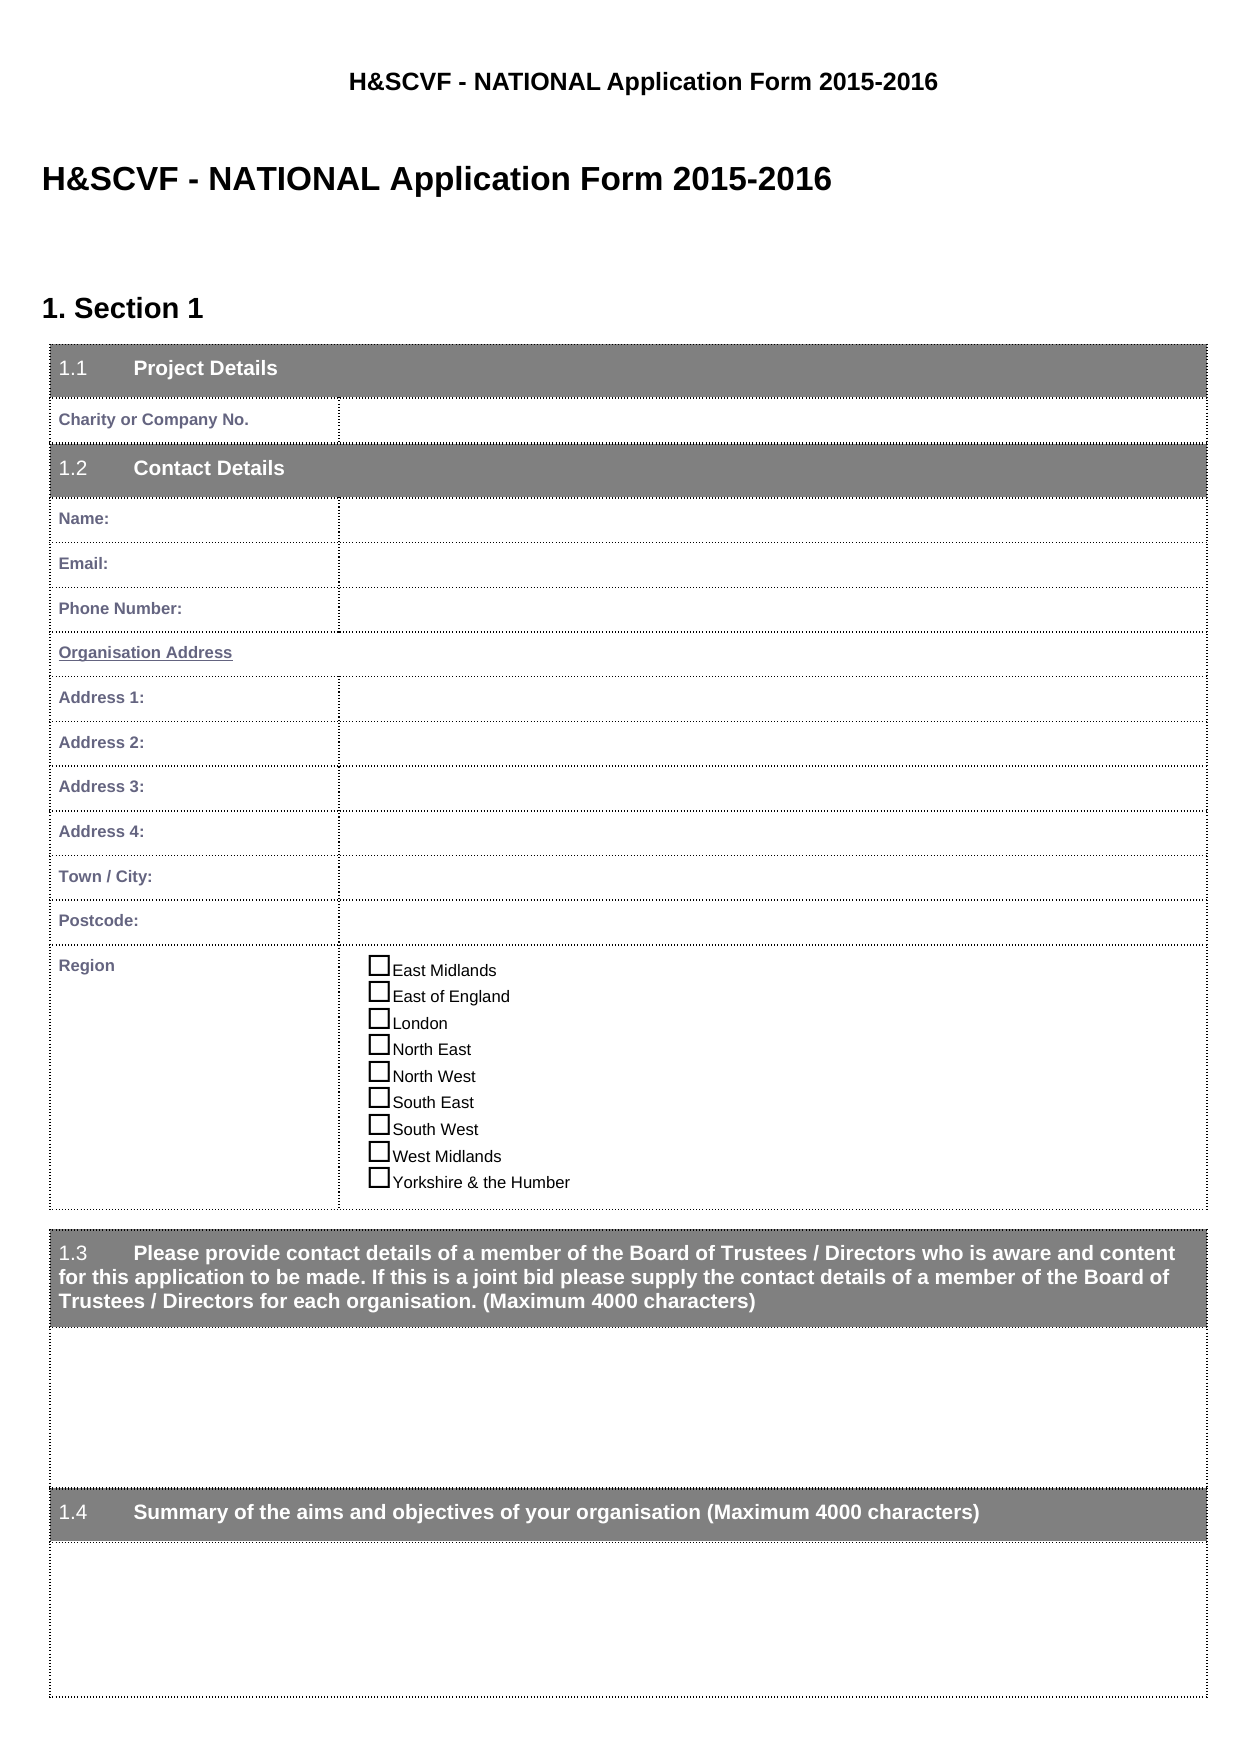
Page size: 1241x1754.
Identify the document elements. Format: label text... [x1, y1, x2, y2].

table_header [1207, 444, 1240, 497]
table_header H&SCVF - NATIONAL Application Form 2015-2016 [201, 42, 1087, 130]
table_cell [339, 676, 1207, 721]
table_cell QUESTION_ELEMENT_TR_END 003 [1207, 586, 1240, 631]
table_cell QUESTION_ELEMENT_TR 007MAIN_ELEMENT_TD SPAN: WIDTH:ELEMENT BEGIN Section=1 Question ID=4064 presentation_type=label abstract_data_type=LABELBEGINAddress 3: ENDELEMENT END page_no=1 Question ID=4064MAIN_ELEMENT_TD_END [50, 765, 339, 810]
table_cell QUESTION_ELEMENT_TR_END 002 [1207, 542, 1240, 586]
table_cell [339, 765, 1207, 810]
table_cell [339, 899, 1207, 944]
table_cell QUESTION_ELEMENT_TR_END 0011 [1207, 944, 1240, 1208]
table_cell QUESTION_ELEMENT_TR 002MAIN_ELEMENT_TD SPAN: WIDTH:ELEMENT BEGIN Section=1 Question ID=4043 presentation_type=label abstract_data_type=LABELBEGINCharity or Company No. ENDELEMENT END page_no=1 Question ID=4043MAIN_ELEMENT_TD_END [50, 397, 339, 442]
table_cell QUESTION_ELEMENT_TR 003MAIN_ELEMENT_TD SPAN: WIDTH:ELEMENT BEGIN Section=1 Question ID=4057 presentation_type=label abstract_data_type=LABELBEGINPhone Number: ENDELEMENT END page_no=1 Question ID=4057MAIN_ELEMENT_TD_END [50, 586, 339, 631]
table_cell QUESTION_ELEMENT_TR_END 004 [1207, 631, 1240, 676]
table_cell QUESTION_ELEMENT_TR_END 005 [1207, 676, 1240, 721]
table_cell QUESTION_ELEMENT_TR_END 001 [1207, 497, 1240, 542]
table_header [1207, 344, 1240, 397]
table_cell East Midlandscategory_tree_element A East of Englandcategory_tree_element A Londoncategory_tree_element A North Eastcategory_tree_element A North Westcategory_tree_element A South Eastcategory_tree_element A South Westcategory_tree_element A West Midlandscategory_tree_element A Yorkshire & the Humber MAIN_ELEMENT_TD SPAN: WIDTH:ELEMENT BEGIN Section=1 Question ID=4073 presentation_type=category_tree abstract_data_type=category_treecategory_tree BEGINEND category_treeELEMENT END page_no=1 Question ID=4073MAIN_ELEMENT_TD_END [339, 944, 1207, 1208]
table_cell [339, 721, 1207, 765]
table_cell QUESTION_ELEMENT_TR 006MAIN_ELEMENT_TD SPAN: WIDTH:ELEMENT BEGIN Section=1 Question ID=4062 presentation_type=label abstract_data_type=LABELBEGINAddress 2: ENDELEMENT END page_no=1 Question ID=4062MAIN_ELEMENT_TD_END [50, 721, 339, 765]
table_cell [339, 810, 1207, 854]
table_cell QUESTION_ELEMENT_TR 001MAIN_ELEMENT_TD SPAN: WIDTH:25ELEMENT BEGIN Section=1 Question ID=4053 presentation_type=label abstract_data_type=LABELBEGINName: ENDELEMENT END page_no=1 Question ID=4053MAIN_ELEMENT_TD_END [50, 497, 339, 542]
table_cell [339, 497, 1207, 542]
table_header [1087, 42, 1234, 130]
table_cell QUESTION_ELEMENT_TR 001MAIN_ELEMENT_TD SPAN: WIDTH:ELEMENT BEGIN Section=1 Question ID=4074 presentation_type=textarea abstract_data_type=shorttexttextarea besideBEGIN ENDELEMENT END page_no=1 Question ID=4074MAIN_ELEMENT_TD_END [50, 1327, 1207, 1486]
table_cell QUESTION_ELEMENT_TR 005MAIN_ELEMENT_TD SPAN: WIDTH:ELEMENT BEGIN Section=1 Question ID=4060 presentation_type=label abstract_data_type=LABELBEGINAddress 1: ENDELEMENT END page_no=1 Question ID=4060MAIN_ELEMENT_TD_END [50, 676, 339, 721]
text FORMNAMEH&SCVF - NATIONAL Application Form 2015-2016 FORMDESCRIPTION SECTION HEADING [42, 159, 1198, 272]
table_cell QUESTION_ELEMENT_TR 0011MAIN_ELEMENT_TD SPAN: WIDTH:ELEMENT BEGIN Section=1 Question ID=4072 presentation_type=label abstract_data_type=LABELBEGINRegion ENDELEMENT END page_no=1 Question ID=4072MAIN_ELEMENT_TD_END [50, 944, 339, 1208]
table_cell QUESTION_ELEMENT_TR_END 001 [1207, 1541, 1240, 1696]
table_cell QUESTION_ELEMENT_TR_END 008 [1207, 810, 1240, 854]
table_header [1207, 1229, 1240, 1327]
table_cell [339, 542, 1207, 586]
table_cell QUESTION_ELEMENT_TR 0010MAIN_ELEMENT_TD SPAN: WIDTH:ELEMENT BEGIN Section=1 Question ID=4070 presentation_type=label abstract_data_type=LABELBEGINPostcode: ENDELEMENT END page_no=1 Question ID=4070MAIN_ELEMENT_TD_END [50, 899, 339, 944]
table_cell QUESTION_ELEMENT_TR_END 006 [1207, 721, 1240, 765]
table_cell QUESTION_ELEMENT_TR_END 002 [1207, 397, 1240, 442]
table_cell QUESTION_ELEMENT_TR_END 001 [1207, 1327, 1240, 1486]
text 1. Section 1description BEGIN GROUPED QUESTION page_no=1 grouped_question_no_id=1461 [42, 291, 1198, 344]
table_header [1207, 1488, 1240, 1541]
table_cell QUESTION_ELEMENT_TR_END 007 [1207, 765, 1240, 810]
table_header QUESTION HEADING1.1 Project Details [50, 344, 1207, 397]
table_header QUESTION HEADING1.2 Contact Details [50, 444, 1207, 497]
table_cell QUESTION_ELEMENT_TR 002MAIN_ELEMENT_TD SPAN: WIDTH:ELEMENT BEGIN Section=1 Question ID=4055 presentation_type=label abstract_data_type=LABELBEGINEmail: ENDELEMENT END page_no=1 Question ID=4055MAIN_ELEMENT_TD_END [50, 542, 339, 586]
table_cell QUESTION_ELEMENT_TR 001MAIN_ELEMENT_TD SPAN: WIDTH:ELEMENT BEGIN Section=1 Question ID=4075 presentation_type=textarea abstract_data_type=shorttexttextarea besideBEGIN ENDELEMENT END page_no=1 Question ID=4075MAIN_ELEMENT_TD_END [50, 1541, 1207, 1696]
table_cell QUESTION_ELEMENT_TR 004MAIN_ELEMENT_TD SPAN:2 WIDTH:ELEMENT BEGIN Section=1 Question ID=4059 presentation_type=label abstract_data_type=LABELBEGINOrganisation Address ENDELEMENT END page_no=1 Question ID=4059MAIN_ELEMENT_TD_END [50, 631, 1207, 676]
table_cell QUESTION_ELEMENT_TR_END 009 [1207, 855, 1240, 899]
table_cell QUESTION_ELEMENT_TR_END 0010 [1207, 899, 1240, 944]
table_header [42, 42, 201, 130]
table_header QUESTION HEADING1.3 Please provide contact details of a member of the Board of Trustees / Directors who is aware and content for this application to be made. If this is a joint bid please supply the contact details of a member of the Board of Trustees / Directors for each organisation. (Maximum 4000 characters) [50, 1229, 1207, 1327]
table_cell [339, 855, 1207, 899]
table_header QUESTION HEADING1.4 Summary of the aims and objectives of your organisation (Maximum 4000 characters) [50, 1488, 1207, 1541]
table_cell [339, 586, 1207, 631]
table_cell [339, 397, 1207, 442]
table_cell QUESTION_ELEMENT_TR 008MAIN_ELEMENT_TD SPAN: WIDTH:ELEMENT BEGIN Section=1 Question ID=4066 presentation_type=label abstract_data_type=LABELBEGINAddress 4: ENDELEMENT END page_no=1 Question ID=4066MAIN_ELEMENT_TD_END [50, 810, 339, 854]
table_cell QUESTION_ELEMENT_TR 009MAIN_ELEMENT_TD SPAN: WIDTH:ELEMENT BEGIN Section=1 Question ID=4068 presentation_type=label abstract_data_type=LABELBEGINTown / City: ENDELEMENT END page_no=1 Question ID=4068MAIN_ELEMENT_TD_END [50, 855, 339, 899]
